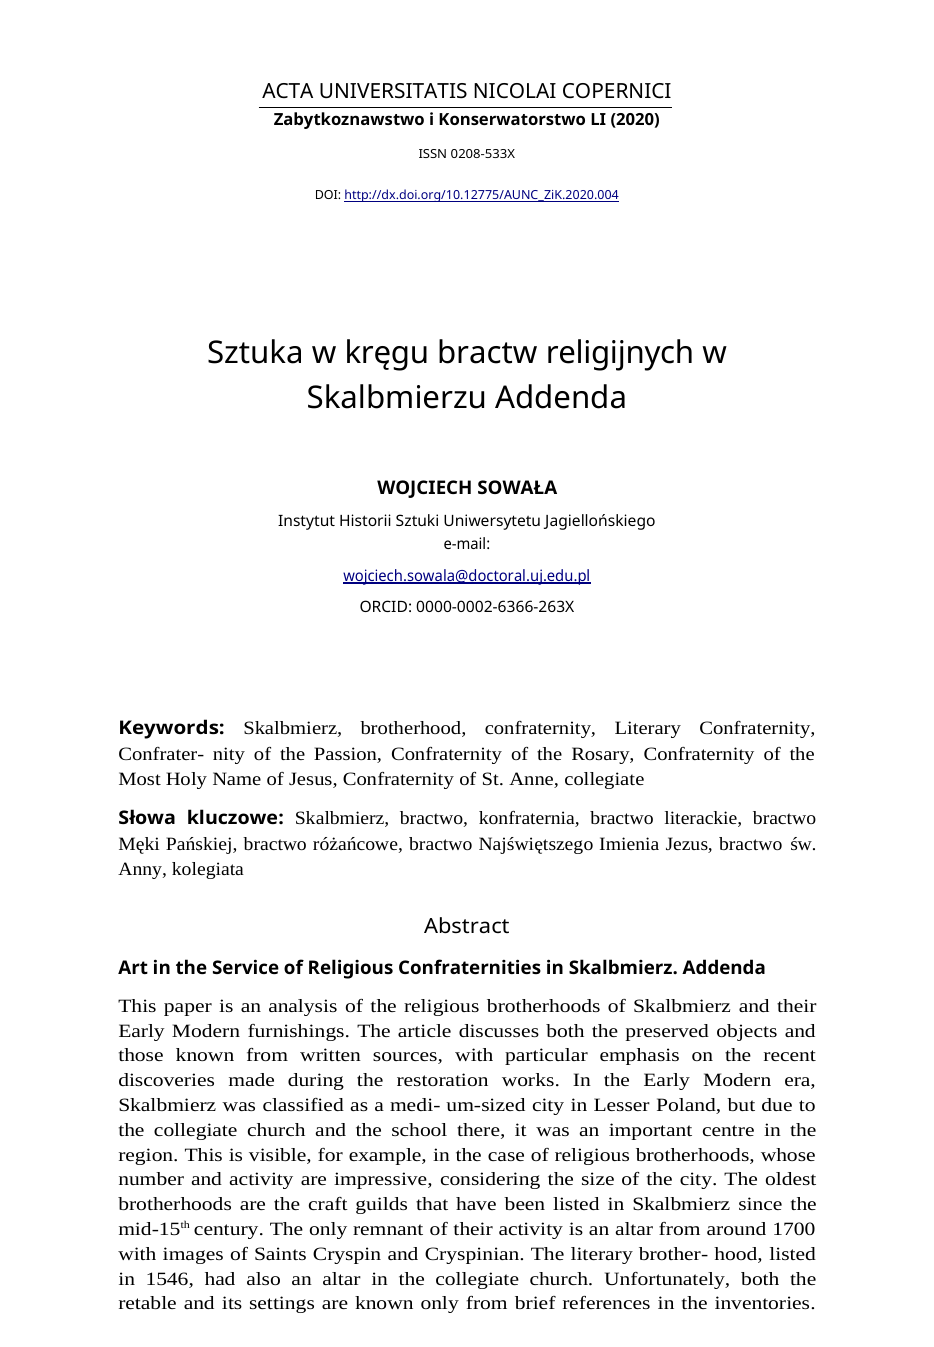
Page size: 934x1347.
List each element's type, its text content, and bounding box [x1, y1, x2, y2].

text ACTA UNIVERSITATIS NICOLAI COPERNICI [144, 76, 790, 105]
text Instytut Historii Sztuki Uniwersytetu Jagiellońskiego [144, 510, 790, 531]
text e-mail: wojciech.sowala@doctoral.uj.edu.pl ORCID: 0000-0002-6366-263X [323, 533, 611, 617]
text ISSN 0208-533X [144, 145, 790, 162]
text Sztuka w kręgu bractw religijnych w Skalbmierzu Addenda [144, 331, 790, 418]
text Art in the Service of Religious Confraternities in Skalbmierz. Addenda [118, 954, 827, 980]
text Zabytkoznawstwo i Konserwatorstwo LI (2020) [144, 107, 790, 130]
text WOJCIECH SOWAŁA [144, 474, 790, 500]
text DOI: http://dx.doi.org/10.12775/AUNC_ZiK.2020.004 [144, 186, 790, 203]
text This paper is an analysis of the religious brotherhoods of Skalbmierz and their Early Modern furnishings. The article discusses both the preserved objects and those known from written sources, with particular emphasis on the recent discoveries made during the restoration works. In the Early Modern era, Skalbmierz was classified as a medi- um-sized city in Lesser Poland, but due to the collegiate church and the school there, it was an important centre in the region. This is visible, for example, in the case of religious brotherhoods, whose number and activity are impressive, considering the size of the city. The oldest brotherhoods are the craft guilds that have been listed in Skalbmierz since the mid-15th century. The only remnant of their activity is an altar from around 1700 with images of Saints Cryspin and Cryspinian. The literary brother- hood, listed in 1546, had also an altar in the collegiate church. Unfortunately, both the retable and its settings are known only from brief references in the inventories. [118, 995, 816, 1314]
text Abstract [144, 911, 790, 939]
text Keywords: Skalbmierz, brotherhood, confraternity, Literary Confraternity, Confrater- nity of the Passion, Confraternity of the Rosary, Confraternity of the Most Holy Name of Jesus, Confraternity of St. Anne, collegiate [118, 714, 816, 789]
text Słowa kluczowe: Skalbmierz, bractwo, konfraternia, bractwo literackie, bractwo Męki Pańskiej, bractwo różańcowe, bractwo Najświętszego Imienia Jezus, bractwo św. Anny, kolegiata [118, 804, 816, 879]
